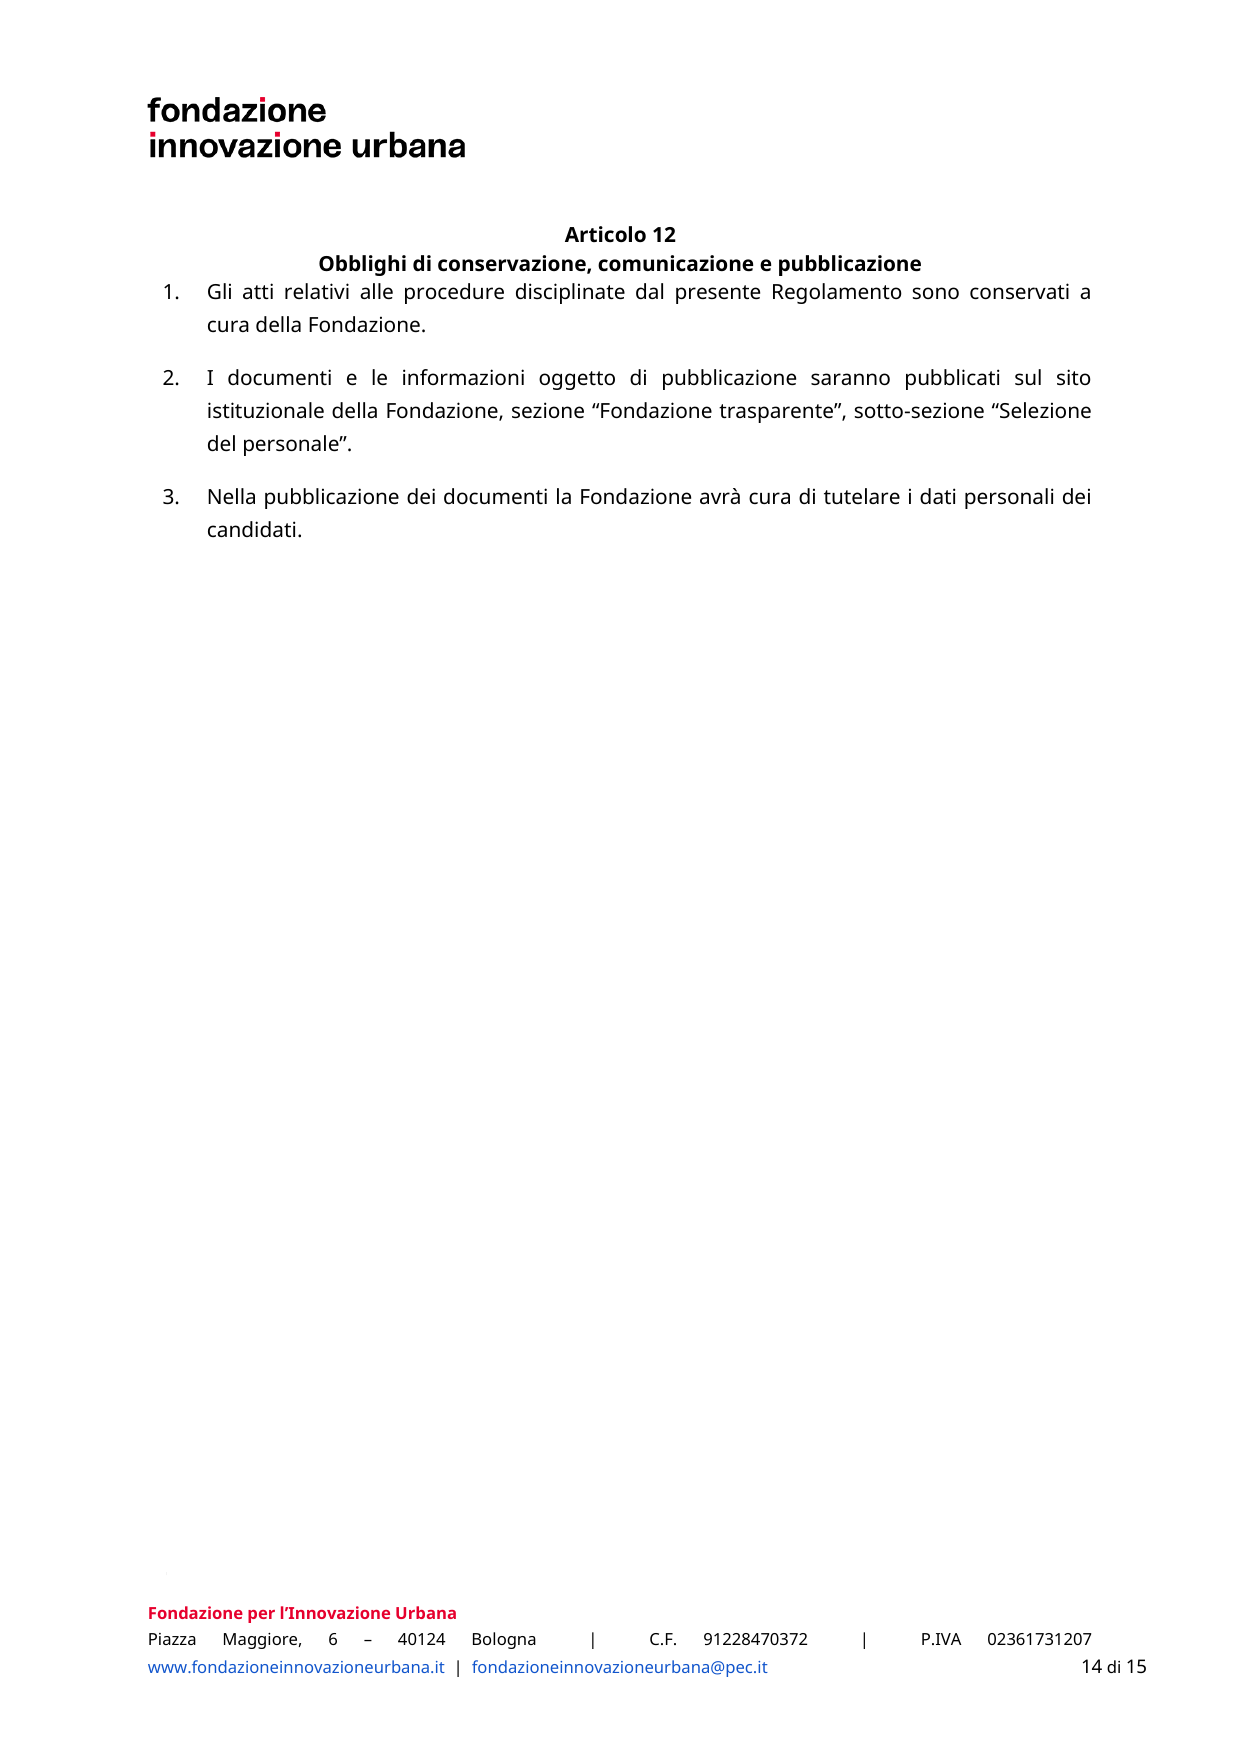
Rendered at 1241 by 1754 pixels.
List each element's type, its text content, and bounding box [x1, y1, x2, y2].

subtitle Obblighi di conservazione, comunicazione e pubblicazione [148, 249, 1093, 277]
subtitle Articolo 12 [148, 221, 1093, 249]
list Gli atti relativi alle procedure disciplinate dal presente Regolamento sono conservati a cura della Fondazione. [162, 277, 1093, 338]
picture [147, 75, 1081, 175]
list I documenti e le informazioni oggetto di pubblicazione saranno pubblicati sul sito istituzionale della Fondazione, sezione “Fondazione trasparente”, sotto-sezione “Selezione del personale”. [162, 363, 1093, 457]
list Nella pubblicazione dei documenti la Fondazione avrà cura di tutelare i dati personali dei candidati. [162, 482, 1093, 543]
